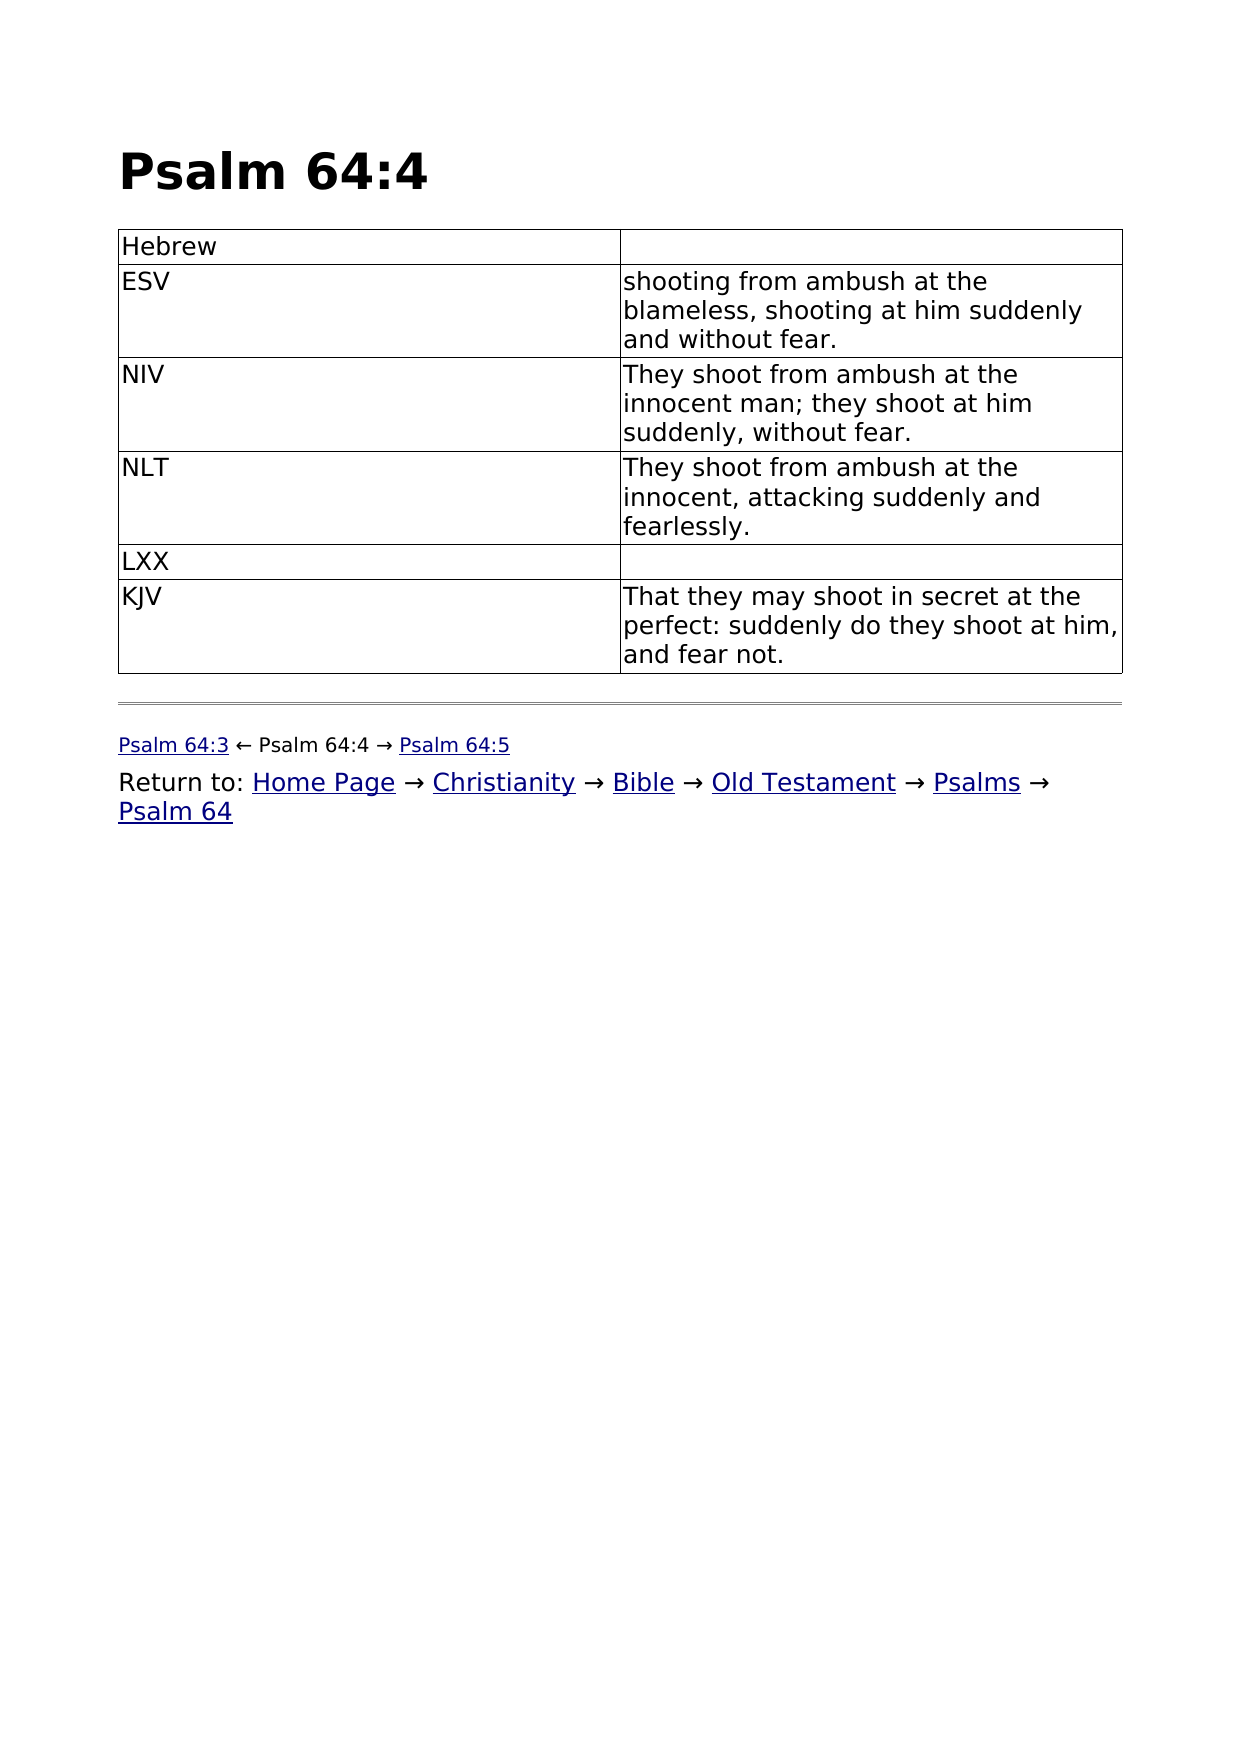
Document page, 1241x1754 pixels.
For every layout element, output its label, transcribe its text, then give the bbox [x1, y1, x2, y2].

table_header [621, 230, 1122, 264]
table_cell ESV [119, 265, 620, 357]
text Return to: Home Page → Christianity → Bible → Old Testament → Psalms → Psalm 64 [118, 768, 1122, 826]
text Psalm 64:3 ← Psalm 64:4 → Psalm 64:5 [118, 734, 1122, 768]
table_cell NLT [119, 452, 620, 544]
table_cell LXX [119, 545, 620, 579]
table_cell shooting from ambush at the blameless, shooting at him suddenly and without fear. [621, 265, 1122, 357]
table_header Hebrew [119, 230, 620, 264]
table_cell KJV [119, 580, 620, 673]
table_cell That they may shoot in secret at the perfect: suddenly do they shoot at him, and fear not. [621, 580, 1122, 673]
subtitle Psalm 64:4 [118, 143, 1122, 201]
table_cell [621, 545, 1122, 579]
table_cell They shoot from ambush at the innocent, attacking suddenly and fearlessly. [621, 452, 1122, 544]
table_cell NIV [119, 358, 620, 451]
table_cell They shoot from ambush at the innocent man; they shoot at him suddenly, without fear. [621, 358, 1122, 451]
